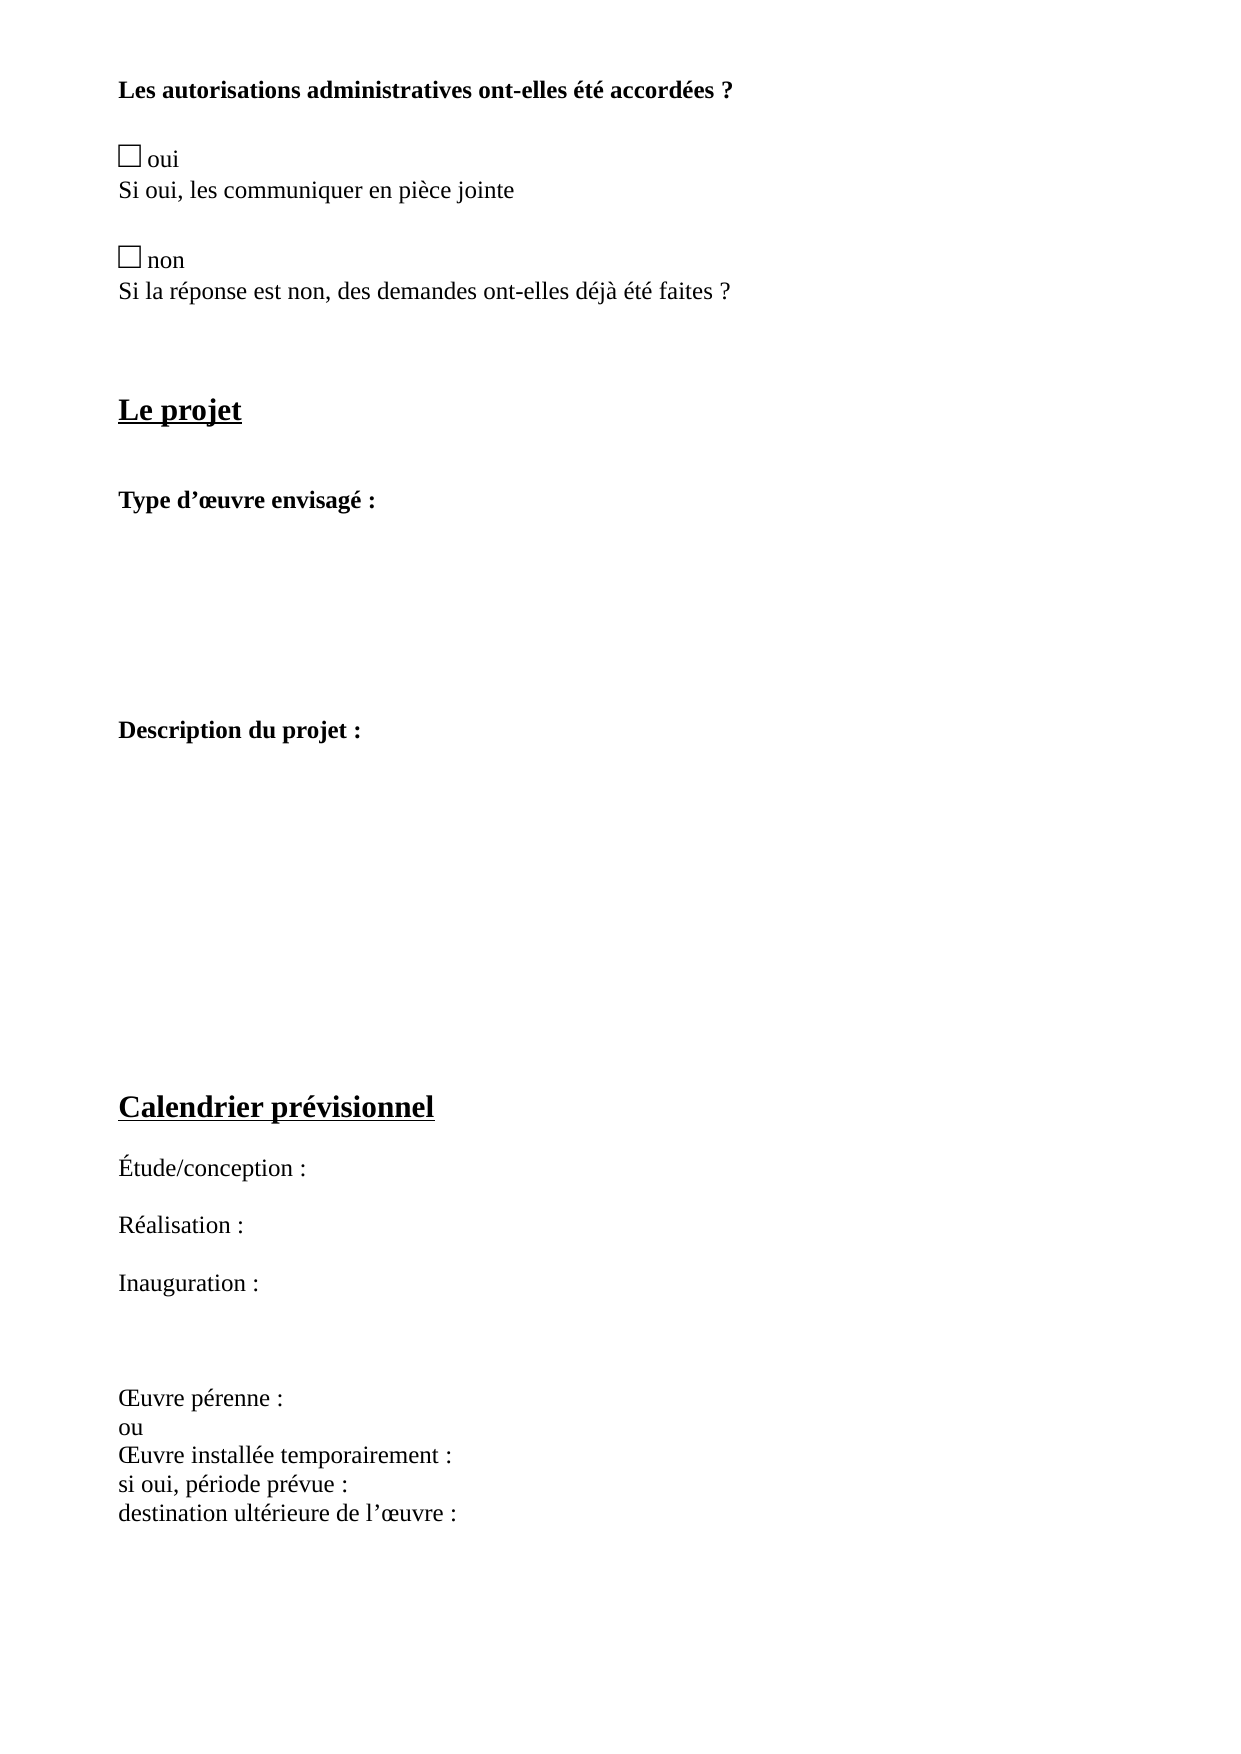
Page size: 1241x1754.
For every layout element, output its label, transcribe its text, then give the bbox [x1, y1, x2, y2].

text □ non [118, 233, 1122, 276]
text Description du projet : [118, 715, 1122, 743]
text □ oui [118, 132, 1122, 176]
text Si oui, les communiquer en pièce jointe [118, 176, 1122, 204]
text Calendrier prévisionnel [118, 1088, 1122, 1124]
text Les autorisations administratives ont-elles été accordées ? [118, 75, 1122, 104]
text destination ultérieure de l’œuvre : [118, 1498, 1122, 1527]
text Étude/conception : [118, 1153, 1122, 1182]
text Le projet [118, 391, 1122, 427]
text Œuvre installée temporairement : [118, 1441, 1122, 1469]
text Si la réponse est non, des demandes ont-elles déjà été faites ? [118, 276, 1122, 305]
text ou [118, 1412, 1122, 1441]
text Œuvre pérenne : [118, 1383, 1122, 1412]
text Réalisation : [118, 1211, 1122, 1239]
text Inauguration : [118, 1268, 1122, 1297]
text si oui, période prévue : [118, 1469, 1122, 1498]
text Type d’œuvre envisagé : [118, 485, 1122, 513]
